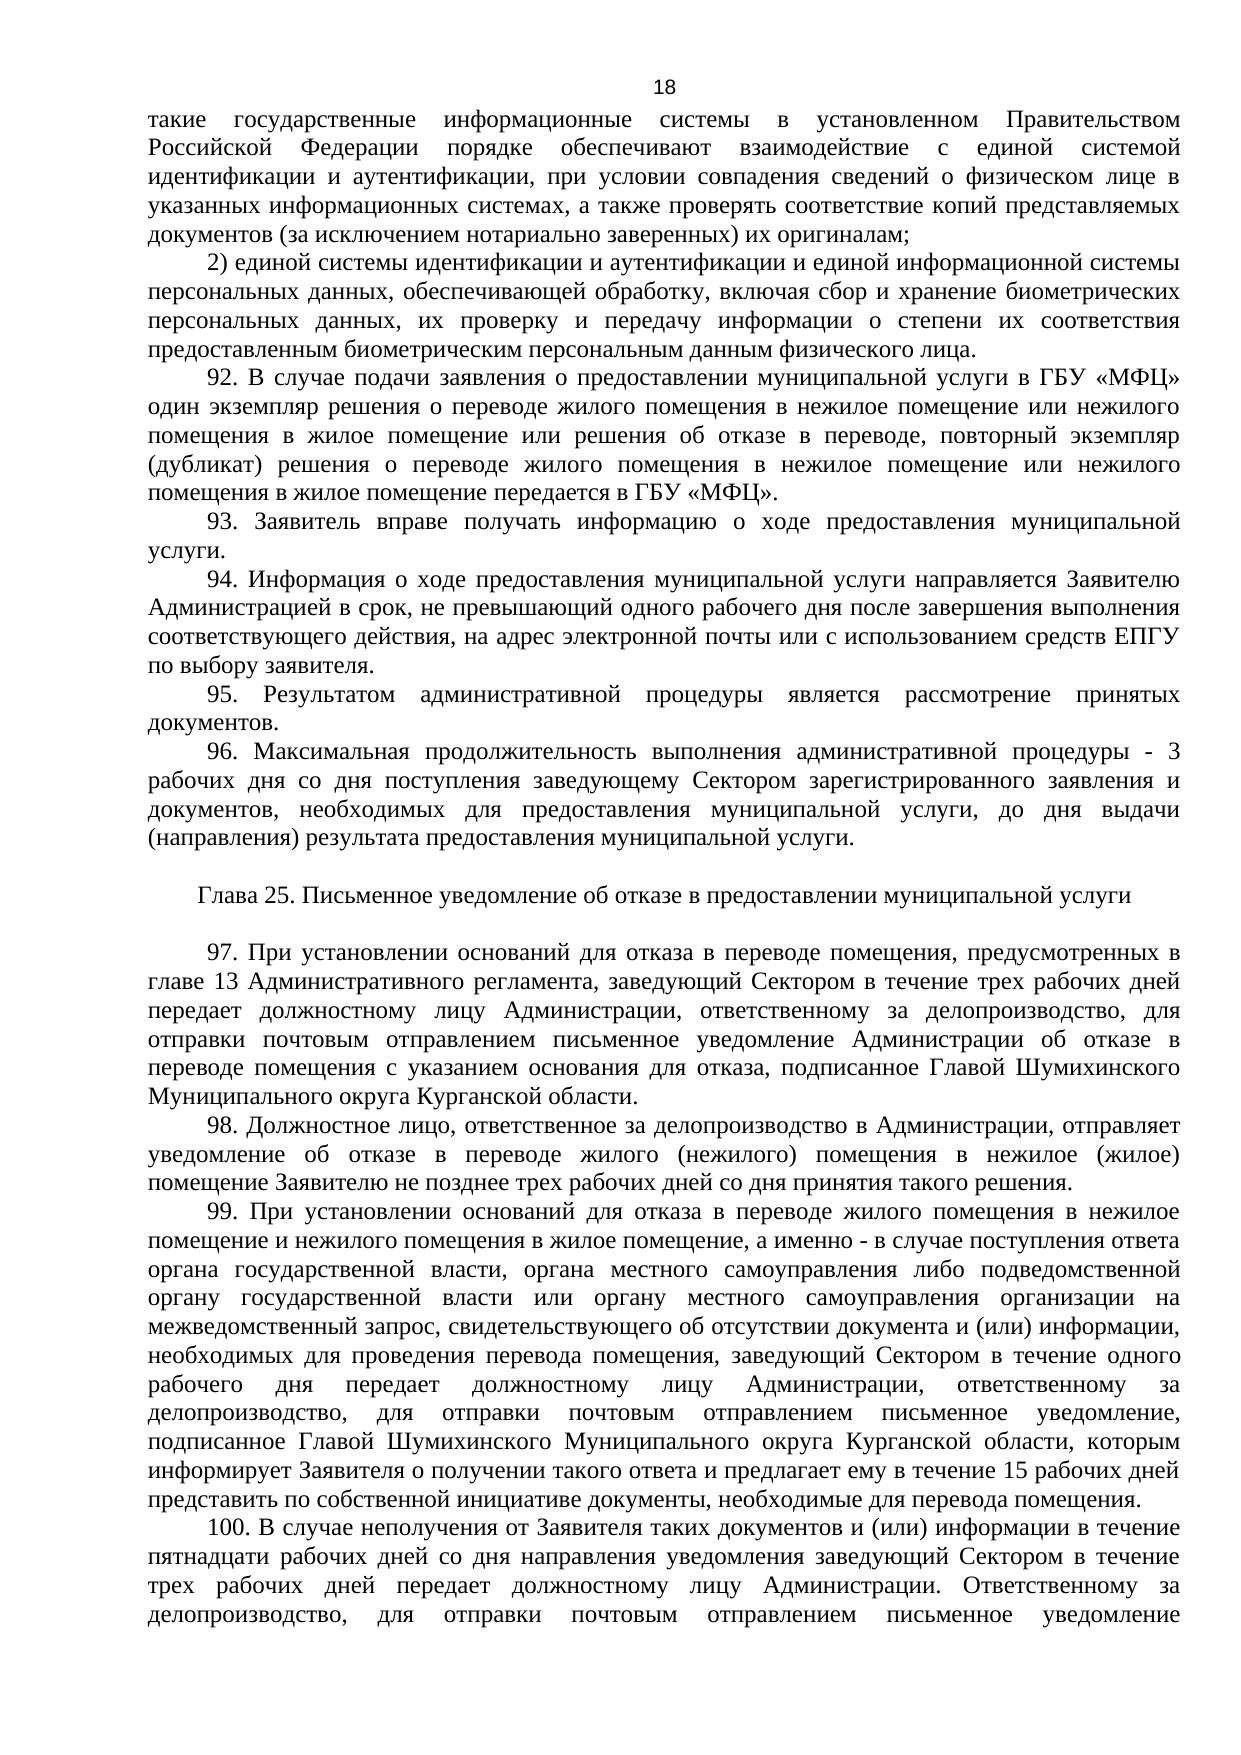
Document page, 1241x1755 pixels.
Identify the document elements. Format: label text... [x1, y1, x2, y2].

text 99. При установлении оснований для отказа в переводе жилого помещения в нежилое помещение и нежилого помещения в жилое помещение, а именно - в случае поступления ответа органа государственной власти, органа местного самоуправления либо подведомственной органу государственной власти или органу местного самоуправления организации на межведомственный запрос, свидетельствующего об отсутствии документа и (или) информации, необходимых для проведения перевода помещения, заведующий Сектором в течение одного рабочего дня передает должностному лицу Администрации, ответственному за делопроизводство, для отправки почтовым отправлением письменное уведомление, подписанное Главой Шумихинского Муниципального округа Курганской области, которым информирует Заявителя о получении такого ответа и предлагает ему в течение 15 рабочих дней представить по собственной инициативе документы, необходимые для перевода помещения. [148, 1196, 1181, 1512]
text Глава 25. Письменное уведомление об отказе в предоставлении муниципальной услуги [148, 880, 1181, 909]
text 96. Максимальная продолжительность выполнения административной процедуры - 3 рабочих дня со дня поступления заведующему Сектором зарегистрированного заявления и документов, необходимых для предоставления муниципальной услуги, до дня выдачи (направления) результата предоставления муниципальной услуги. [148, 736, 1181, 851]
text 97. При установлении оснований для отказа в переводе помещения, предусмотренных в главе 13 Административного регламента, заведующий Сектором в течение трех рабочих дней передает должностному лицу Администрации, ответственному за делопроизводство, для отправки почтовым отправлением письменное уведомление Администрации об отказе в переводе помещения с указанием основания для отказа, подписанное Главой Шумихинского Муниципального округа Курганской области. [148, 937, 1181, 1110]
text 93. Заявитель вправе получать информацию о ходе предоставления муниципальной услуги. [148, 506, 1181, 564]
text 2) единой системы идентификации и аутентификации и единой информационной системы персональных данных, обеспечивающей обработку, включая сбор и хранение биометрических персональных данных, их проверку и передачу информации о степени их соответствия предоставленным биометрическим персональным данным физического лица. [148, 247, 1181, 362]
text такие государственные информационные системы в установленном Правительством Российской Федерации порядке обеспечивают взаимодействие с единой системой идентификации и аутентификации, при условии совпадения сведений о физическом лице в указанных информационных системах, а также проверять соответствие копий представляемых документов (за исключением нотариально заверенных) их оригиналам; [148, 104, 1181, 247]
text 94. Информация о ходе предоставления муниципальной услуги направляется Заявителю Администрацией в срок, не превышающий одного рабочего дня после завершения выполнения соответствующего действия, на адрес электронной почты или с использованием средств ЕПГУ по выбору заявителя. [148, 564, 1181, 679]
text 95. Результатом административной процедуры является рассмотрение принятых документов. [148, 679, 1181, 736]
text 92. В случае подачи заявления о предоставлении муниципальной услуги в ГБУ «МФЦ» один экземпляр решения о переводе жилого помещения в нежилое помещение или нежилого помещения в жилое помещение или решения об отказе в переводе, повторный экземпляр (дубликат) решения о переводе жилого помещения в нежилое помещение или нежилого помещения в жилое помещение передается в ГБУ «МФЦ». [148, 362, 1181, 506]
text 98. Должностное лицо, ответственное за делопроизводство в Администрации, отправляет уведомление об отказе в переводе жилого (нежилого) помещения в нежилое (жилое) помещение Заявителю не позднее трех рабочих дней со дня принятия такого решения. [148, 1110, 1181, 1196]
text 100. В случае неполучения от Заявителя таких документов и (или) информации в течение пятнадцати рабочих дней со дня направления уведомления заведующий Сектором в течение трех рабочих дней передает должностному лицу Администрации. Ответственному за делопроизводство, для отправки почтовым отправлением письменное уведомление [148, 1512, 1181, 1627]
